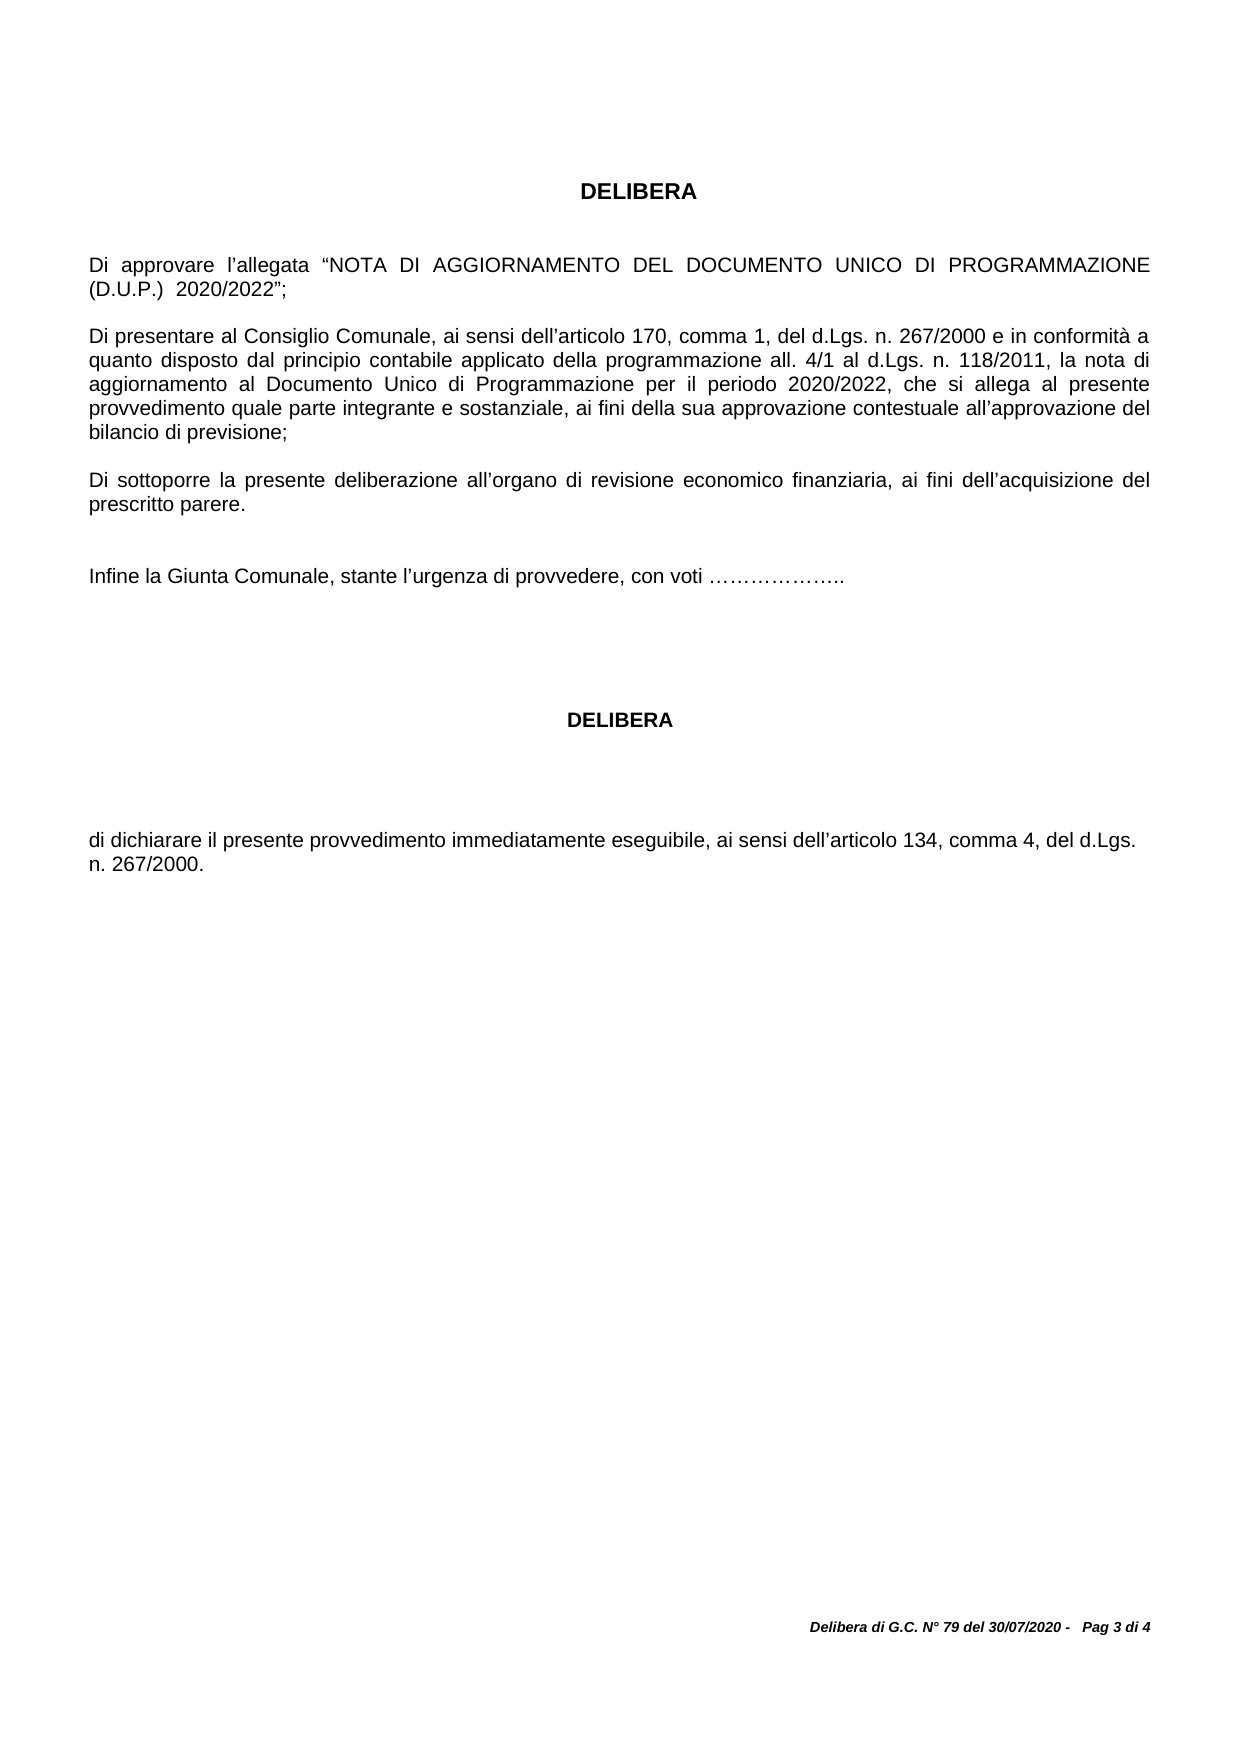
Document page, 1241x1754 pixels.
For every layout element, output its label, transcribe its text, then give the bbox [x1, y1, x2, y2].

text DELIBERA [88, 708, 1152, 732]
text Di approvare l’allegata “NOTA DI AGGIORNAMENTO DEL DOCUMENTO UNICO DI PROGRAMMAZIONE (D.U.P.) 2020/2022”; [88, 252, 1152, 300]
subtitle DELIBERA [126, 178, 1152, 204]
text Infine la Giunta Comunale, stante l’urgenza di provvedere, con voti ……………….. [88, 564, 1152, 588]
text di dichiarare il presente provvedimento immediatamente eseguibile, ai sensi dell’articolo 134, comma 4, del d.Lgs. n. 267/2000. [88, 827, 1152, 875]
text Di sottoporre la presente deliberazione all’organo di revisione economico finanziaria, ai fini dell’acquisizione del prescritto parere. [88, 468, 1152, 516]
text Di presentare al Consiglio Comunale, ai sensi dell’articolo 170, comma 1, del d.Lgs. n. 267/2000 e in conformità a quanto disposto dal principio contabile applicato della programmazione all. 4/1 al d.Lgs. n. 118/2011, la nota di aggiornamento al Documento Unico di Programmazione per il periodo 2020/2022, che si allega al presente provvedimento quale parte integrante e sostanziale, ai fini della sua approvazione contestuale all’approvazione del bilancio di previsione; [88, 324, 1152, 444]
